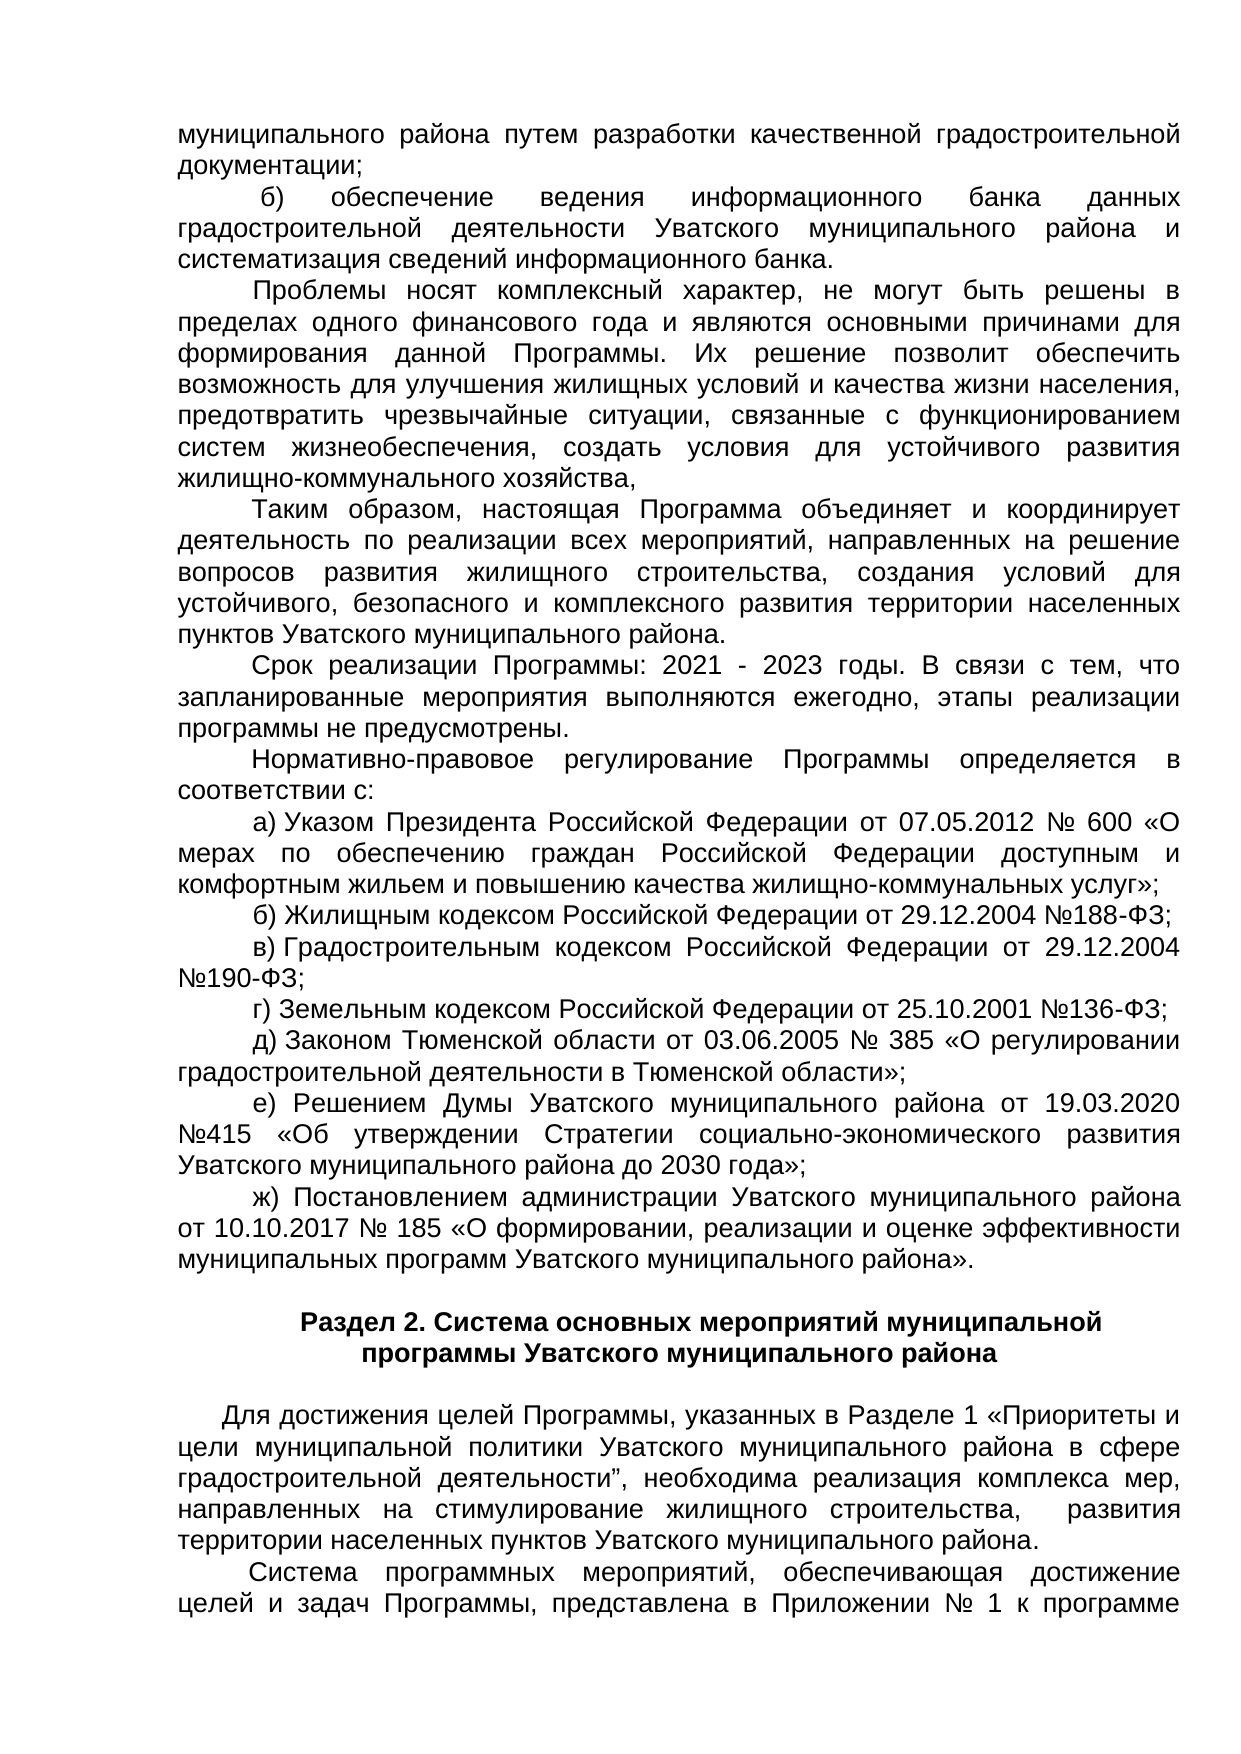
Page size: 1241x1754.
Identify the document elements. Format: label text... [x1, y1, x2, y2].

text Срок реализации Программы: 2021 - 2023 годы. В связи с тем, что запланированные мероприятия выполняются ежегодно, этапы реализации программы не предусмотрены. [177, 649, 1181, 743]
text ж) Постановлением администрации Уватского муниципального района от 10.10.2017 № 185 «О формировании, реализации и оценке эффективности муниципальных программ Уватского муниципального района». [177, 1181, 1181, 1274]
text е) Решением Думы Уватского муниципального района от 19.03.2020 №415 «Об утверждении Стратегии социально-экономического развития Уватского муниципального района до 2030 года»; [177, 1087, 1181, 1181]
text Таким образом, настоящая Программа объединяет и координирует деятельность по реализации всех мероприятий, направленных на решение вопросов развития жилищного строительства, создания условий для устойчивого, безопасного и комплексного развития территории населенных пунктов Уватского муниципального района. [177, 493, 1181, 649]
text б) обеспечение ведения информационного банка данных градостроительной деятельности Уватского муниципального района и систематизация сведений информационного банка. [177, 181, 1181, 274]
text г) Земельным кодексом Российской Федерации от 25.10.2001 №136‑ФЗ; [177, 993, 1181, 1024]
text в) Градостроительным кодексом Российской Федерации от 29.12.2004 №190-ФЗ; [177, 931, 1181, 993]
text д) Законом Тюменской области от 03.06.2005 № 385 «О регулировании градостроительной деятельности в Тюменской области»; [177, 1024, 1181, 1087]
text Нормативно-правовое регулирование Программы определяется в соответствии с: [177, 743, 1181, 806]
text Для достижения целей Программы, указанных в Разделе 1 «Приоритеты и цели муниципальной политики Уватского муниципального района в сфере градостроительной деятельности”, необходима реализация комплекса мер, направленных на стимулирование жилищного строительства, развития территории населенных пунктов Уватского муниципального района. [177, 1399, 1181, 1556]
text Раздел 2. Система основных мероприятий муниципальной программы Уватского муниципального района [177, 1306, 1181, 1368]
text а) Указом Президента Российской Федерации от 07.05.2012 № 600 «О мерах по обеспечению граждан Российской Федерации доступным и комфортным жильем и повышению качества жилищно-коммунальных услуг»; [177, 806, 1181, 899]
text б) Жилищным кодексом Российской Федерации от 29.12.2004 №188‑ФЗ; [177, 899, 1181, 931]
text муниципального района путем разработки качественной градостроительной документации; [177, 118, 1181, 181]
text Система программных мероприятий, обеспечивающая достижение целей и задач Программы, представлена в Приложении № 1 к программе [177, 1556, 1181, 1618]
text Проблемы носят комплексный характер, не могут быть решены в пределах одного финансового года и являются основными причинами для формирования данной Программы. Их решение позволит обеспечить возможность для улучшения жилищных условий и качества жизни населения, предотвратить чрезвычайные ситуации, связанные с функционированием систем жизнеобеспечения, создать условия для устойчивого развития жилищно-коммунального хозяйства, [177, 274, 1181, 493]
